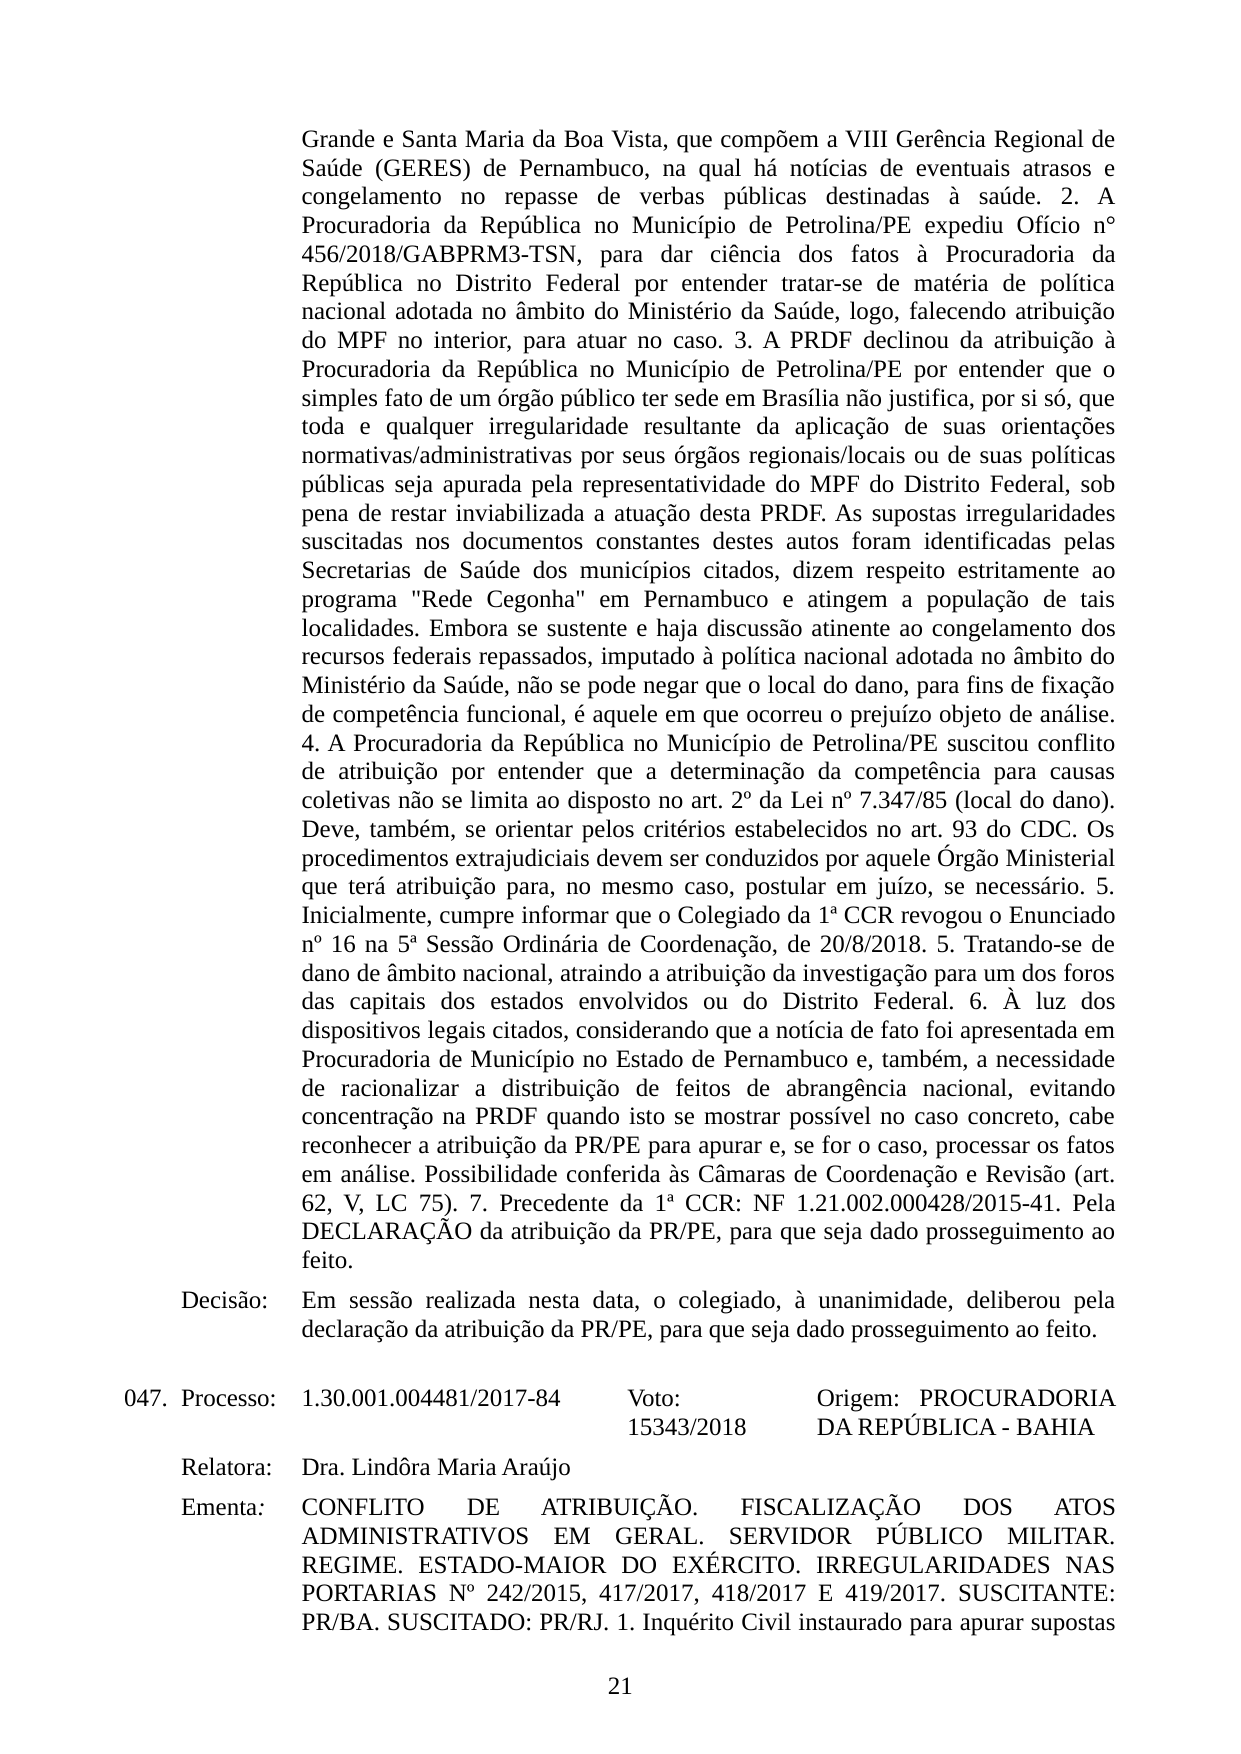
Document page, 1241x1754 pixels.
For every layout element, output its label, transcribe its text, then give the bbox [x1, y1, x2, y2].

table_header Voto: 15343/2018 [621, 1377, 811, 1446]
table_cell Relatora: [175, 1446, 296, 1486]
table_cell [118, 118, 175, 1279]
table_cell CONFLITO DE ATRIBUIÇÃO. FISCALIZAÇÃO DOS ATOS ADMINISTRATIVOS EM GERAL. SERVIDOR PÚBLICO MILITAR. REGIME. ESTADO-MAIOR DO EXÉRCITO. IRREGULARIDADES NAS PORTARIAS Nº 242/2015, 417/2017, 418/2017 E 419/2017. SUSCITANTE: PR/BA. SUSCITADO: PR/RJ. 1. Inquérito Civil instaurado para apurar supostas [296, 1486, 1122, 1642]
table_header 1.30.001.004481/2017-84 [296, 1377, 621, 1446]
table_header Origem: PROCURADORIA DA REPÚBLICA - BAHIA [811, 1377, 1122, 1446]
table_cell [118, 1280, 175, 1348]
table_cell [175, 118, 296, 1279]
table_cell [118, 1486, 175, 1642]
table_cell Dra. Lindôra Maria Araújo [296, 1446, 1122, 1486]
table_cell Decisão: [175, 1280, 296, 1348]
table_header 047. [118, 1377, 175, 1446]
table_cell Grande e Santa Maria da Boa Vista, que compõem a VIII Gerência Regional de Saúde (GERES) de Pernambuco, na qual há notícias de eventuais atrasos e congelamento no repasse de verbas públicas destinadas à saúde. 2. A Procuradoria da República no Município de Petrolina/PE expediu Ofício n° 456/2018/GABPRM3-TSN, para dar ciência dos fatos à Procuradoria da República no Distrito Federal por entender tratar-se de matéria de política nacional adotada no âmbito do Ministério da Saúde, logo, falecendo atribuição do MPF no interior, para atuar no caso. 3. A PRDF declinou da atribuição à Procuradoria da República no Município de Petrolina/PE por entender que o simples fato de um órgão público ter sede em Brasília não justifica, por si só, que toda e qualquer irregularidade resultante da aplicação de suas orientações normativas/administrativas por seus órgãos regionais/locais ou de suas políticas públicas seja apurada pela representatividade do MPF do Distrito Federal, sob pena de restar inviabilizada a atuação desta PRDF. As supostas irregularidades suscitadas nos documentos constantes destes autos foram identificadas pelas Secretarias de Saúde dos municípios citados, dizem respeito estritamente ao programa "Rede Cegonha" em Pernambuco e atingem a população de tais localidades. Embora se sustente e haja discussão atinente ao congelamento dos recursos federais repassados, imputado à política nacional adotada no âmbito do Ministério da Saúde, não se pode negar que o local do dano, para fins de fixação de competência funcional, é aquele em que ocorreu o prejuízo objeto de análise. 4. A Procuradoria da República no Município de Petrolina/PE suscitou conflito de atribuição por entender que a determinação da competência para causas coletivas não se limita ao disposto no art. 2º da Lei nº 7.347/85 (local do dano). Deve, também, se orientar pelos critérios estabelecidos no art. 93 do CDC. Os procedimentos extrajudiciais devem ser conduzidos por aquele Órgão Ministerial que terá atribuição para, no mesmo caso, postular em juízo, se necessário. 5. Inicialmente, cumpre informar que o Colegiado da 1ª CCR revogou o Enunciado nº 16 na 5ª Sessão Ordinária de Coordenação, de 20/8/2018. 5. Tratando-se de dano de âmbito nacional, atraindo a atribuição da investigação para um dos foros das capitais dos estados envolvidos ou do Distrito Federal. 6. À luz dos dispositivos legais citados, considerando que a notícia de fato foi apresentada em Procuradoria de Município no Estado de Pernambuco e, também, a necessidade de racionalizar a distribuição de feitos de abrangência nacional, evitando concentração na PRDF quando isto se mostrar possível no caso concreto, cabe reconhecer a atribuição da PR/PE para apurar e, se for o caso, processar os fatos em análise. Possibilidade conferida às Câmaras de Coordenação e Revisão (art. 62, V, LC 75). 7. Precedente da 1ª CCR: NF 1.21.002.000428/2015-41. Pela DECLARAÇÃO da atribuição da PR/PE, para que seja dado prosseguimento ao feito. [296, 118, 1122, 1279]
table_cell [118, 1446, 175, 1486]
table_header Processo: [175, 1377, 296, 1446]
table_cell Ementa: [175, 1486, 296, 1642]
table_cell Em sessão realizada nesta data, o colegiado, à unanimidade, deliberou pela declaração da atribuição da PR/PE, para que seja dado prosseguimento ao feito. [296, 1280, 1122, 1348]
